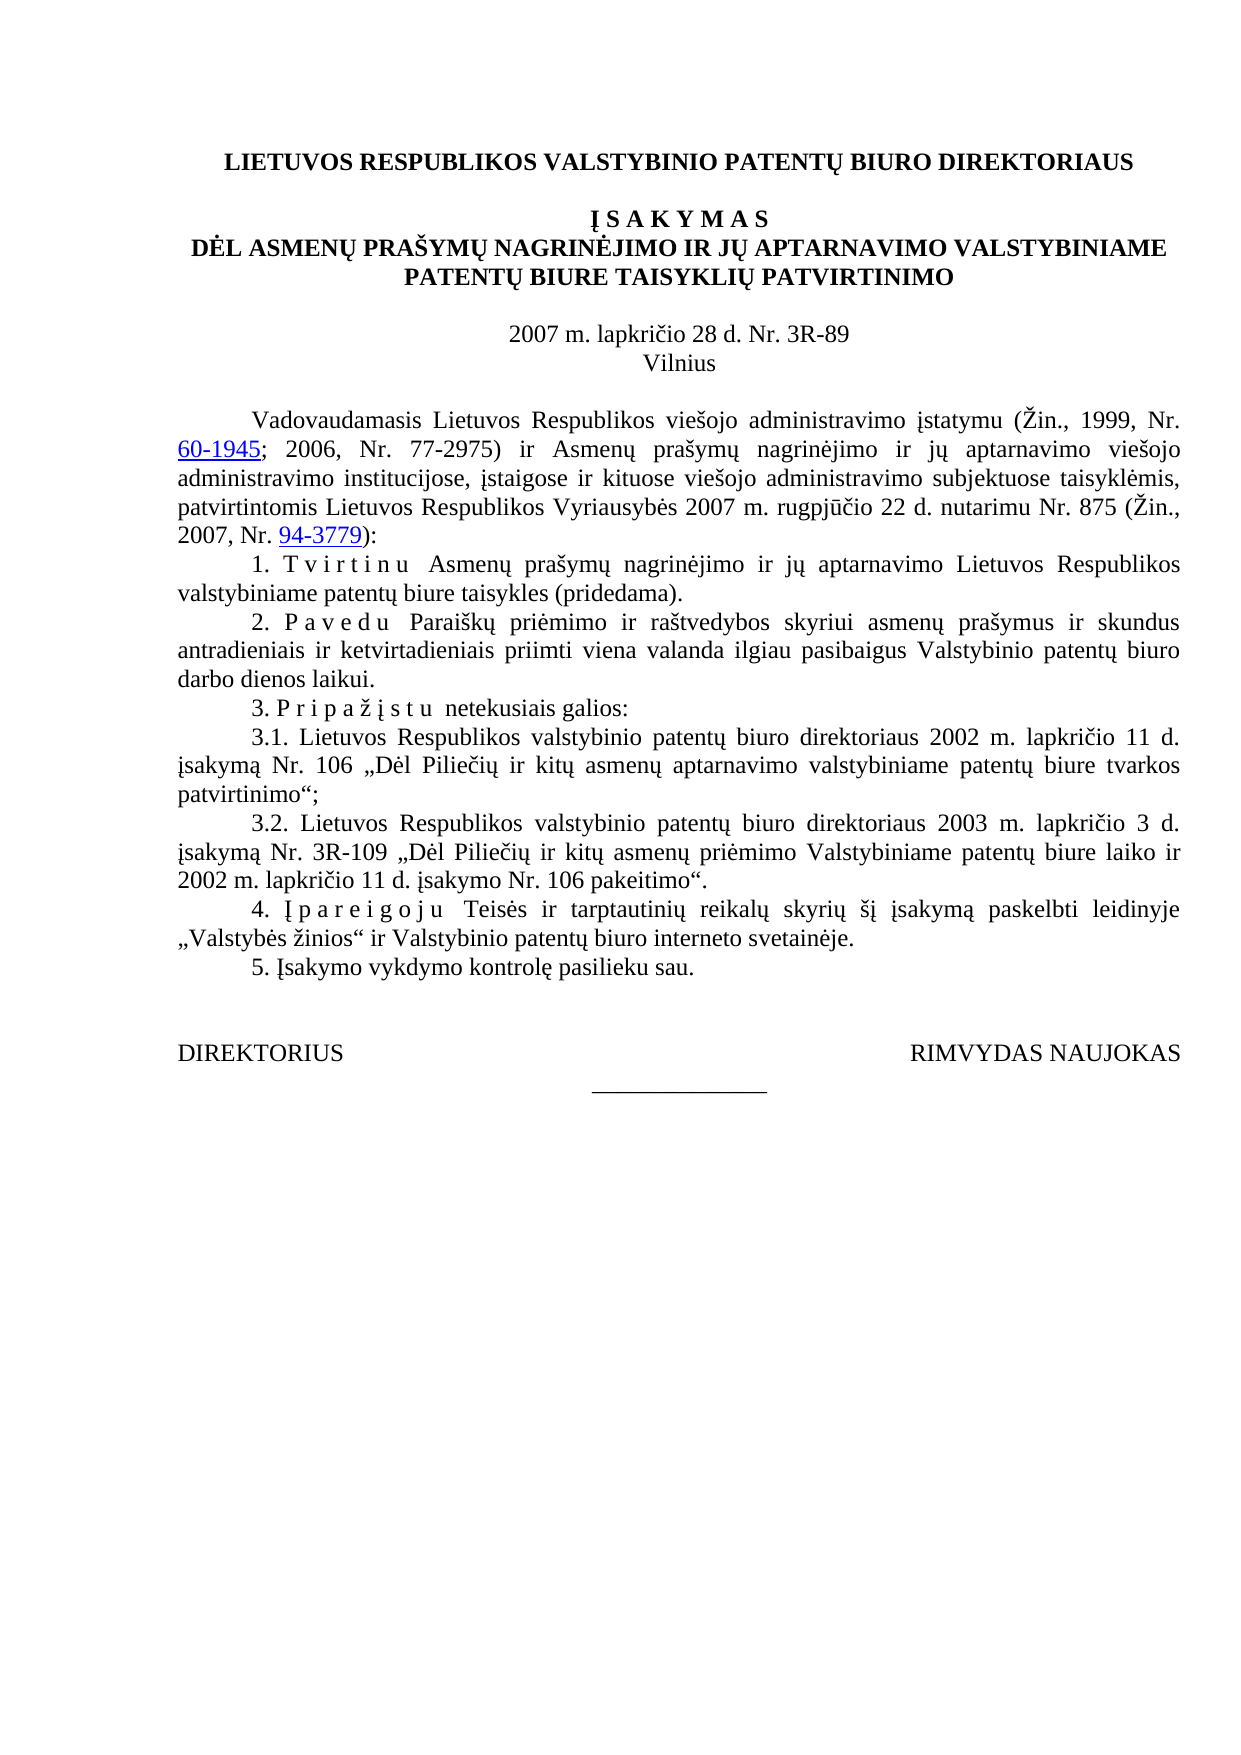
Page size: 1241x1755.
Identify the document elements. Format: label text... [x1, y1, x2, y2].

text 3.1. Lietuvos Respublikos valstybinio patentų biuro direktoriaus 2002 m. lapkričio 11 d. įsakymą Nr. 106 „Dėl Piliečių ir kitų asmenų aptarnavimo valstybiniame patentų biure tvarkos patvirtinimo“; [177, 722, 1181, 808]
text 3.2. Lietuvos Respublikos valstybinio patentų biuro direktoriaus 2003 m. lapkričio 3 d. įsakymą Nr. 3R-109 „Dėl Piliečių ir kitų asmenų priėmimo Valstybiniame patentų biure laiko ir 2002 m. lapkričio 11 d. įsakymo Nr. 106 pakeitimo“. [177, 808, 1181, 894]
text 1. Tvirtinu Asmenų prašymų nagrinėjimo ir jų aptarnavimo Lietuvos Respublikos valstybiniame patentų biure taisykles (pridedama). [177, 549, 1181, 607]
text 3. Pripažįstu netekusiais galios: [177, 693, 1181, 722]
text Vadovaudamasis Lietuvos Respublikos viešojo administravimo įstatymu (Žin., 1999, Nr. 60-1945; 2006, Nr. 77-2975) ir Asmenų prašymų nagrinėjimo ir jų aptarnavimo viešojo administravimo institucijose, įstaigose ir kituose viešojo administravimo subjektuose taisyklėmis, patvirtintomis Lietuvos Respublikos Vyriausybės 2007 m. rugpjūčio 22 d. nutarimu Nr. 875 (Žin., 2007, Nr. 94-3779): [177, 406, 1181, 549]
text ______________ [177, 1067, 1181, 1096]
text LIETUVOS RESPUBLIKOS VALSTYBINIO PATENTŲ BIURO DIREKTORIAUS [177, 147, 1181, 176]
text 4. Įpareigoju Teisės ir tarptautinių reikalų skyrių šį įsakymą paskelbti leidinyje „Valstybės žinios“ ir Valstybinio patentų biuro interneto svetainėje. [177, 894, 1181, 952]
text DIREKTORIUS RIMVYDAS NAUJOKAS [177, 1038, 1181, 1067]
text DĖL ASMENŲ PRAŠYMŲ NAGRINĖJIMO IR JŲ APTARNAVIMO VALSTYBINIAME PATENTŲ BIURE TAISYKLIŲ PATVIRTINIMO [177, 233, 1181, 291]
text Į S A K Y M A S [177, 204, 1181, 233]
text 5. Įsakymo vykdymo kontrolę pasilieku sau. [177, 952, 1181, 981]
text 2. Pavedu Paraiškų priėmimo ir raštvedybos skyriui asmenų prašymus ir skundus antradieniais ir ketvirtadieniais priimti viena valanda ilgiau pasibaigus Valstybinio patentų biuro darbo dienos laikui. [177, 607, 1181, 693]
text 2007 m. lapkričio 28 d. Nr. 3R-89 [177, 319, 1181, 348]
text Vilnius [177, 348, 1181, 377]
